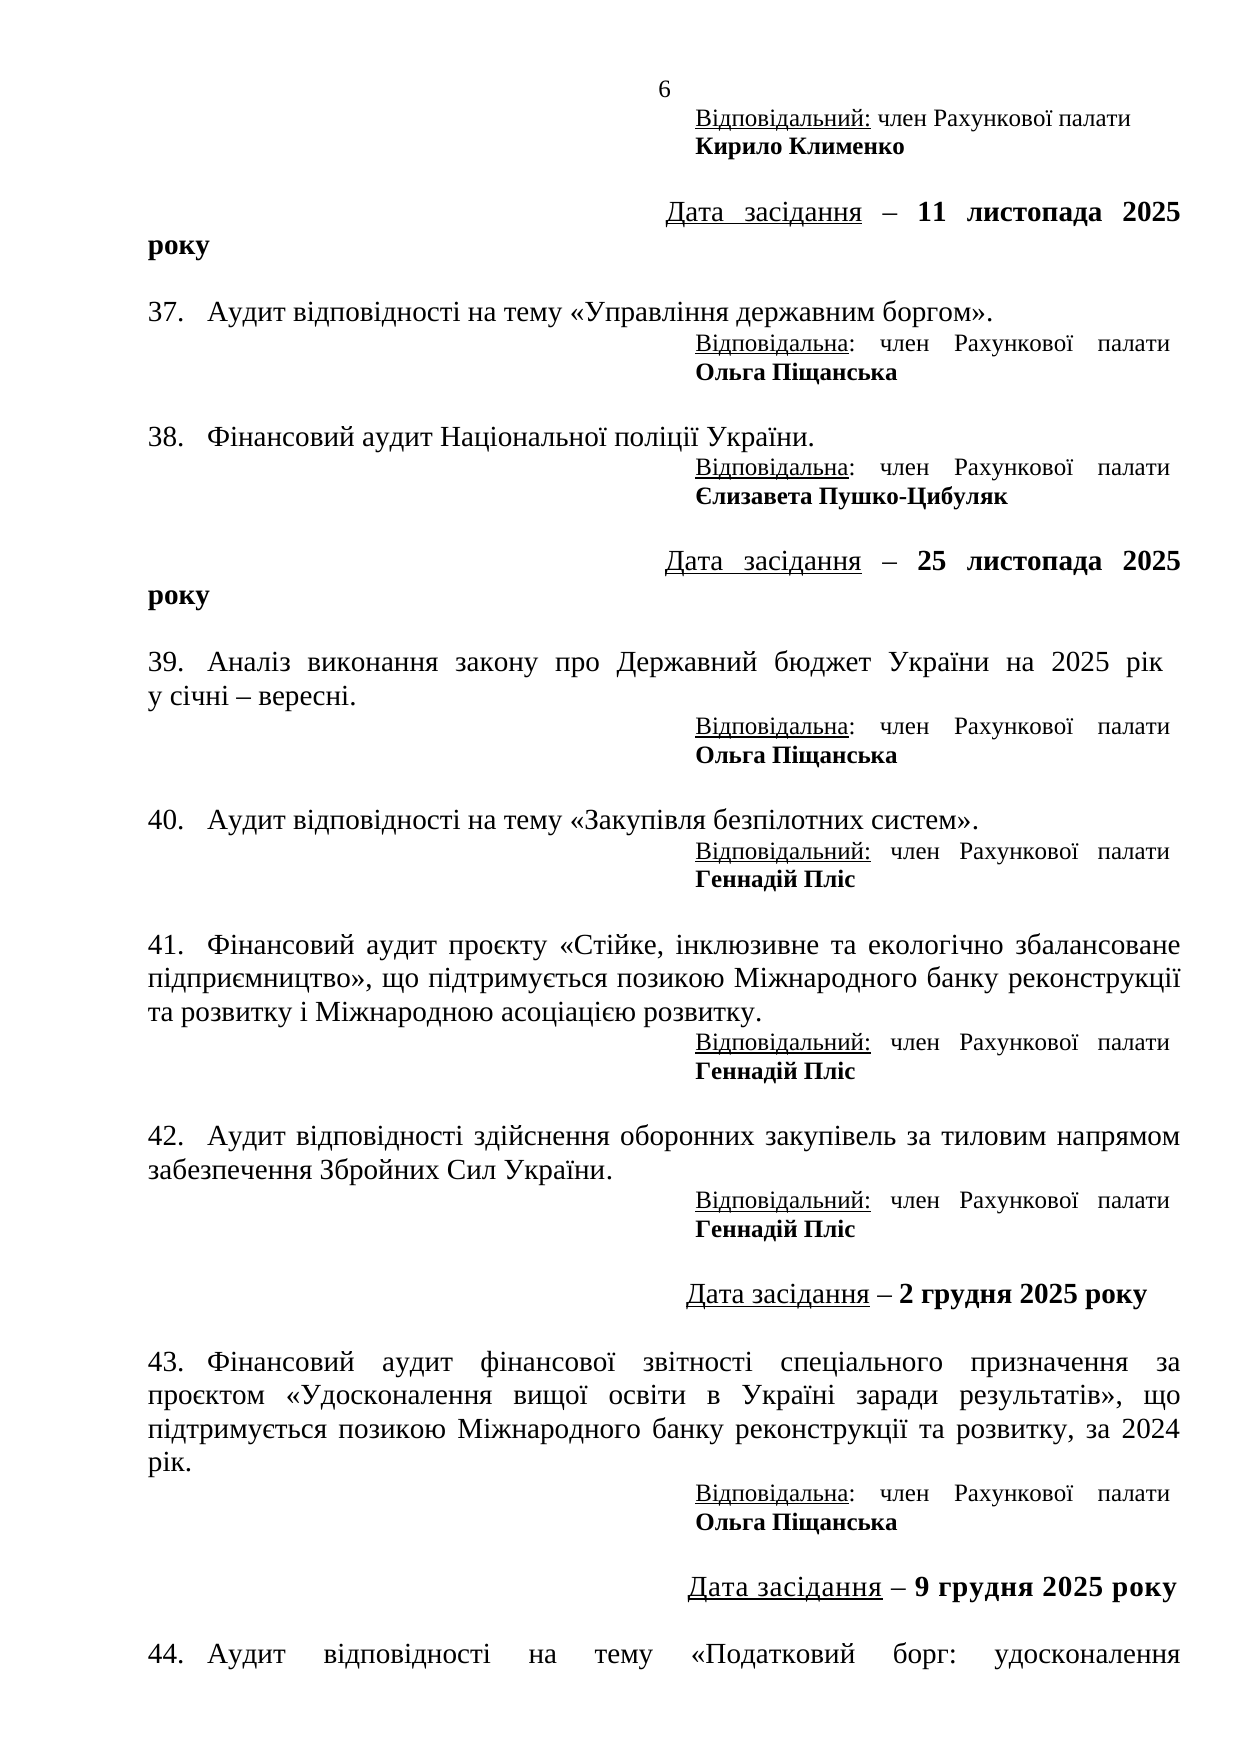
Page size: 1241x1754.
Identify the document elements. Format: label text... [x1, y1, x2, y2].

table_header [159, 711, 684, 769]
table_header [159, 328, 684, 385]
list Аудит відповідності на тему «Податковий борг: удосконалення [148, 1636, 1181, 1669]
list Фінансовий аудит проєкту «Стійке, інклюзивне та екологічно збалансоване підприємництво», що підтримується позикою Міжнародного банку реконструкції та розвитку і Міжнародною асоціацією розвитку. [148, 927, 1181, 1027]
table_header [159, 1478, 684, 1535]
table_header [159, 1186, 684, 1243]
table_header Відповідальний: член Рахункової палати Геннадій Пліс [684, 1028, 1181, 1085]
list Аудит відповідності на тему «Управління державним боргом». [148, 294, 1181, 328]
text Дата засідання – 11 листопада 2025 року [148, 194, 1181, 261]
list Аналіз виконання закону про Державний бюджет України на 2025 рік у січні – вересні. [148, 644, 1181, 711]
table_header [159, 836, 684, 893]
list Аудит відповідності здійснення оборонних закупівель за тиловим напрямом забезпечення Збройних Сил України. [148, 1118, 1181, 1186]
list Фінансовий аудит фінансової звітності спеціального призначення за проєктом «Удосконалення вищої освіти в Україні заради результатів», що підтримується позикою Міжнародного банку реконструкції та розвитку, за 2024 рік. [148, 1344, 1181, 1478]
table_header Відповідальний: член Рахункової палати Геннадій Пліс [684, 1186, 1181, 1243]
list Фінансовий аудит Національної поліції України. [148, 419, 1181, 452]
text Дата засідання – 9 грудня 2025 року [148, 1569, 1181, 1602]
table_header [159, 1028, 684, 1085]
list Аудит відповідності на тему «Закупівля безпілотних систем». [148, 802, 1181, 836]
text Дата засідання – 2 грудня 2025 року [148, 1277, 1181, 1310]
table_header [159, 103, 684, 160]
table_header Відповідальний: член Рахункової палати Геннадій Пліс [684, 836, 1181, 893]
table_header Відповідальний: член Рахункової палати Кирило Клименко [684, 103, 1181, 160]
table_header Відповідальна: член Рахункової палати Єлизавета Пушко-Цибуляк [684, 453, 1181, 510]
text Дата засідання – 25 листопада 2025 року [148, 543, 1181, 611]
table_header [159, 453, 684, 510]
